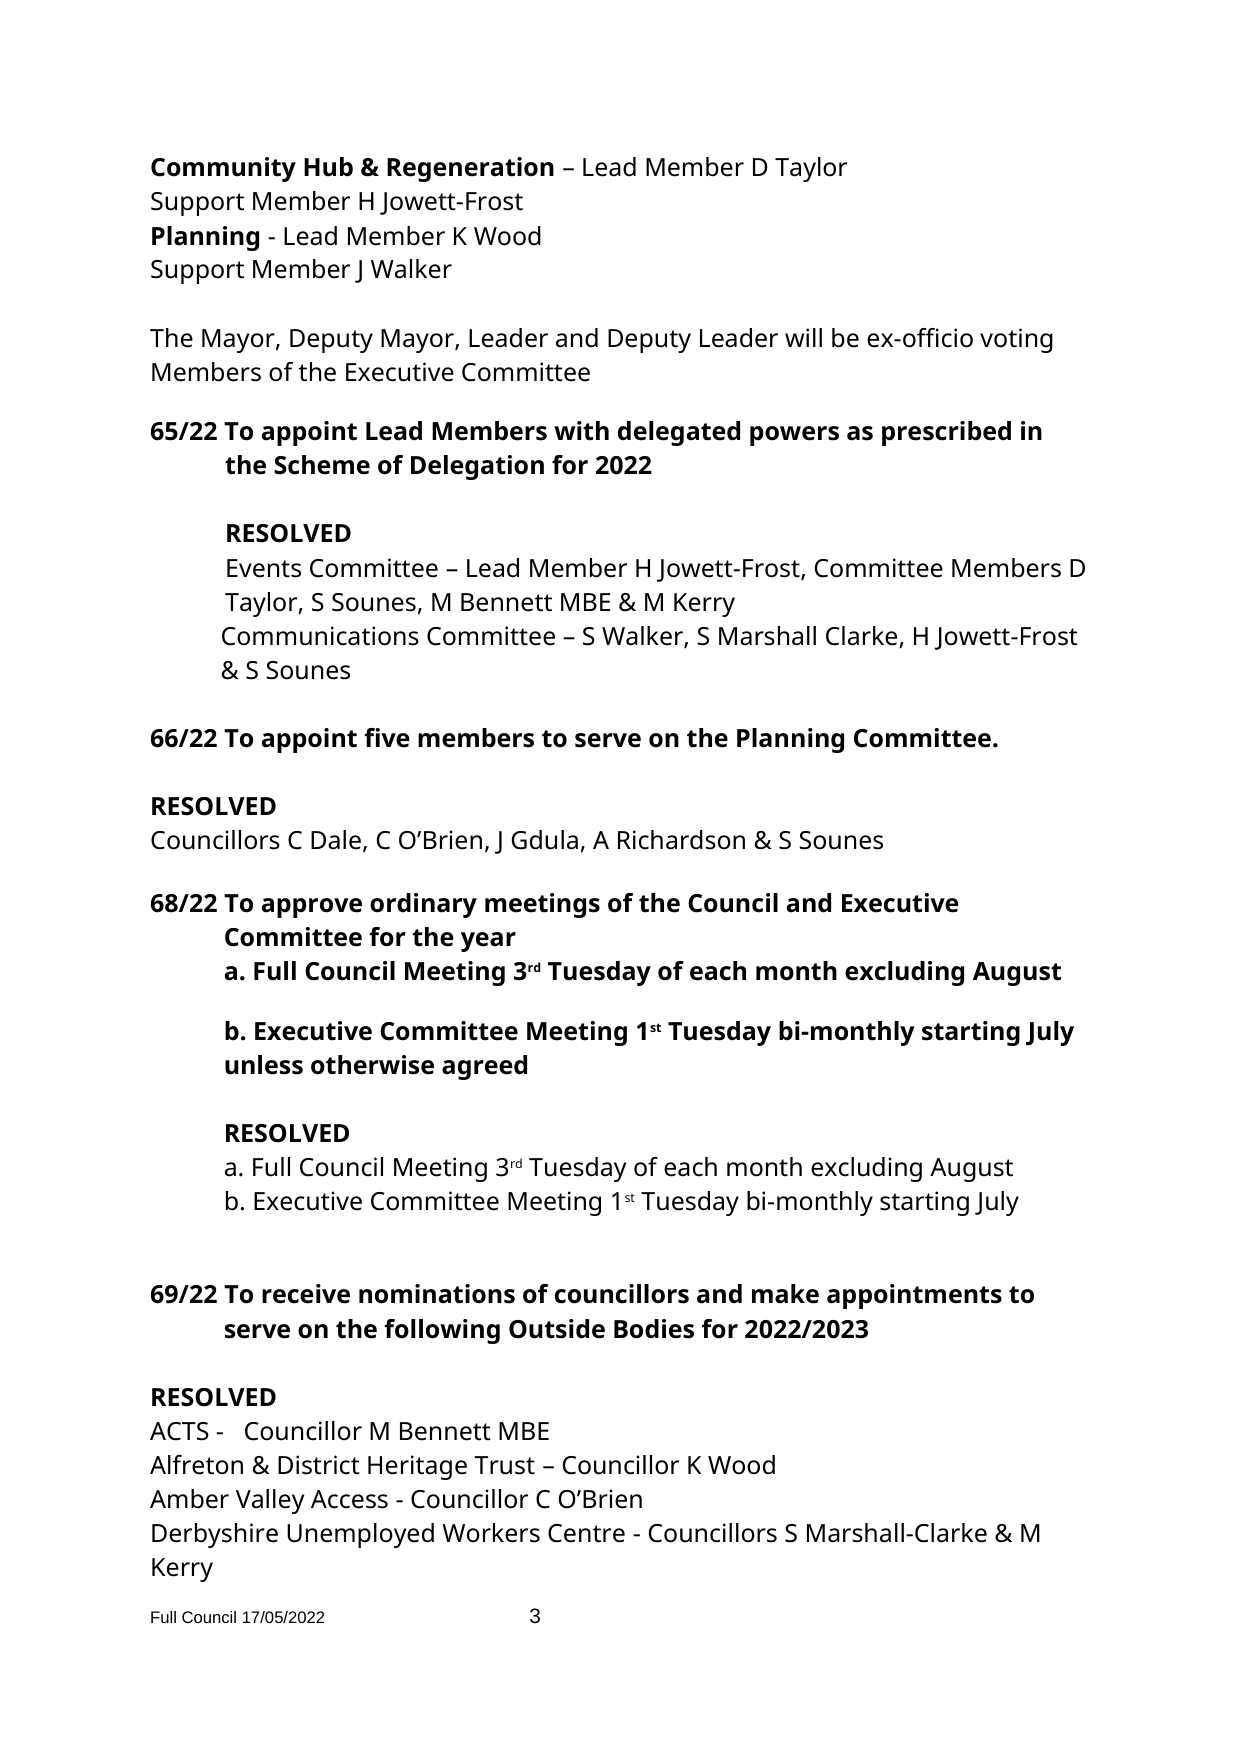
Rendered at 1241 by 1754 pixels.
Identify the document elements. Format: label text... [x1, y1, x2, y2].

text Support Member J Walker [150, 252, 1091, 286]
text Community Hub & Regeneration – Lead Member D Taylor [150, 150, 1091, 184]
text b. Executive Committee Meeting 1st Tuesday bi-monthly starting July unless otherwise agreed [223, 1013, 1091, 1081]
text RESOLVED [223, 1115, 1091, 1149]
text 66/22 To appoint five members to serve on the Planning Committee. [150, 721, 1091, 754]
text RESOLVED [150, 789, 1091, 823]
text Councillors C Dale, C O’Brien, J Gdula, A Richardson & S Sounes [150, 823, 1091, 857]
text 69/22 To receive nominations of councillors and make appointments to serve on the following Outside Bodies for 2022/2023 [150, 1277, 1091, 1345]
text b. Executive Committee Meeting 1st Tuesday bi-monthly starting July [223, 1183, 1091, 1218]
text 65/22 To appoint Lead Members with delegated powers as prescribed in the Scheme of Delegation for 2022 [150, 414, 1091, 482]
text a. Full Council Meeting 3rd Tuesday of each month excluding August [223, 1149, 1091, 1183]
text Communications Committee – S Walker, S Marshall Clarke, H Jowett-Frost & S Sounes [220, 618, 1091, 686]
text RESOLVED [150, 1379, 1091, 1413]
text Derbyshire Unemployed Workers Centre - Councillors S Marshall-Clarke & M Kerry [150, 1516, 1091, 1584]
text The Mayor, Deputy Mayor, Leader and Deputy Leader will be ex-officio voting Members of the Executive Committee [150, 320, 1091, 388]
text RESOLVED [225, 516, 1091, 550]
text Alfreton & District Heritage Trust – Councillor K Wood [150, 1447, 1091, 1482]
text a. Full Council Meeting 3rd Tuesday of each month excluding August [223, 954, 1091, 988]
text Events Committee – Lead Member H Jowett-Frost, Committee Members D Taylor, S Sounes, M Bennett MBE & M Kerry [225, 550, 1091, 618]
text Amber Valley Access - Councillor C O’Brien [150, 1482, 1091, 1516]
text Planning - Lead Member K Wood [150, 218, 1091, 252]
text 68/22 To approve ordinary meetings of the Council and Executive Committee for the year [150, 886, 1091, 954]
text Support Member H Jowett-Frost [150, 184, 1091, 218]
text ACTS - Councillor M Bennett MBE [150, 1413, 1091, 1447]
